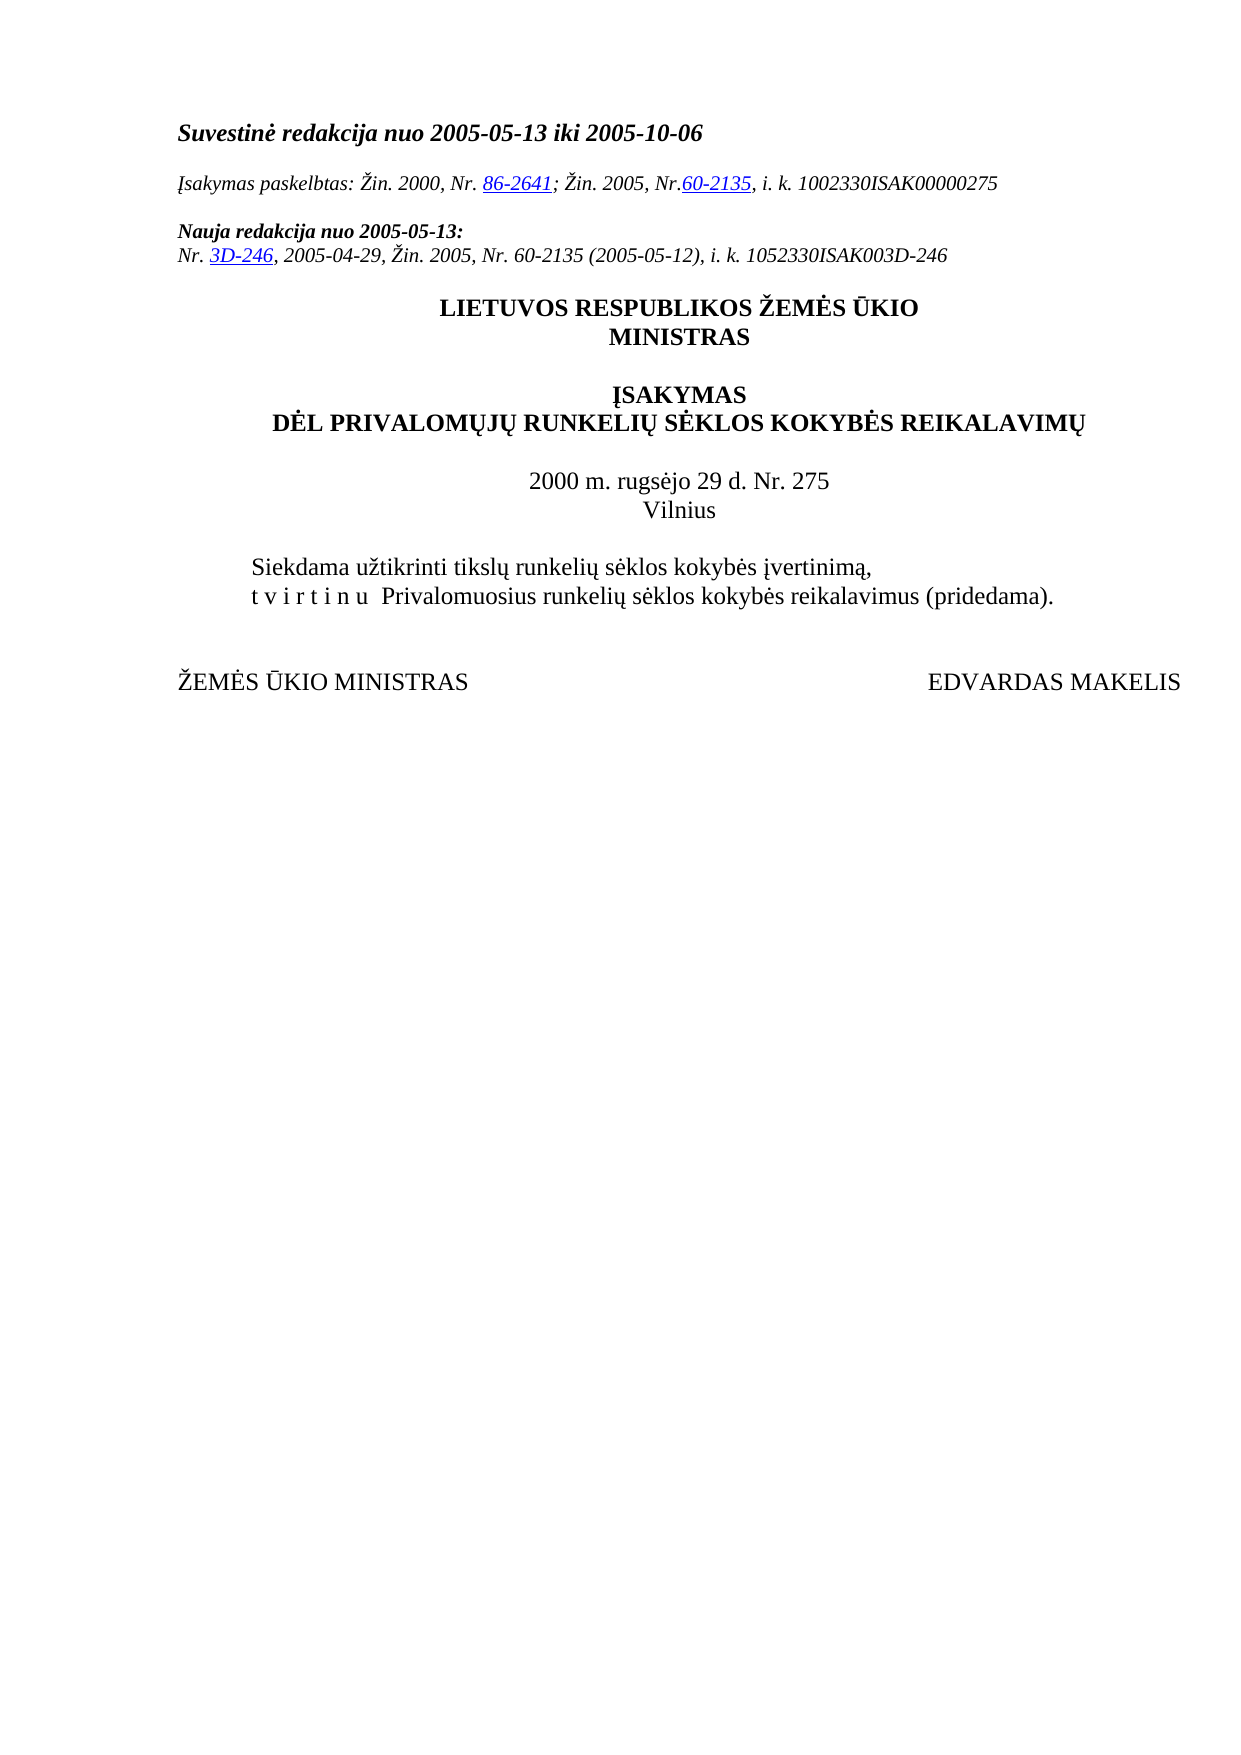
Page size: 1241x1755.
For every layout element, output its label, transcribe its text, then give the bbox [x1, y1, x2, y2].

text Vilnius [177, 495, 1181, 523]
text Įsakymas paskelbtas: Žin. 2000, Nr. 86-2641; Žin. 2005, Nr.60-2135, i. k. 1002330ISAK00000275 [177, 171, 1181, 195]
text Suvestinė redakcija nuo 2005-05-13 iki 2005-10-06 [177, 118, 1181, 147]
text 2000 m. rugsėjo 29 d. Nr. 275 [177, 466, 1181, 495]
text ŽEMĖS ŪKIO MINISTRAS EDVARDAS MAKELIS [177, 667, 1181, 696]
text Nauja redakcija nuo 2005-05-13: [177, 219, 1181, 243]
text Siekdama užtikrinti tikslų runkelių sėklos kokybės įvertinimą, [177, 552, 1181, 581]
text MINISTRAS [177, 322, 1181, 351]
text DĖL PRIVALOMŲJŲ RUNKELIŲ SĖKLOS KOKYBĖS REIKALAVIMŲ [177, 408, 1181, 437]
text Nr. 3D-246, 2005-04-29, Žin. 2005, Nr. 60-2135 (2005-05-12), i. k. 1052330ISAK003D-246 [177, 243, 1181, 267]
text LIETUVOS RESPUBLIKOS ŽEMĖS ŪKIO [177, 293, 1181, 322]
text tvirtinu Privalomuosius runkelių sėklos kokybės reikalavimus (pridedama). [177, 581, 1181, 610]
text ĮSAKYMAS [177, 380, 1181, 408]
